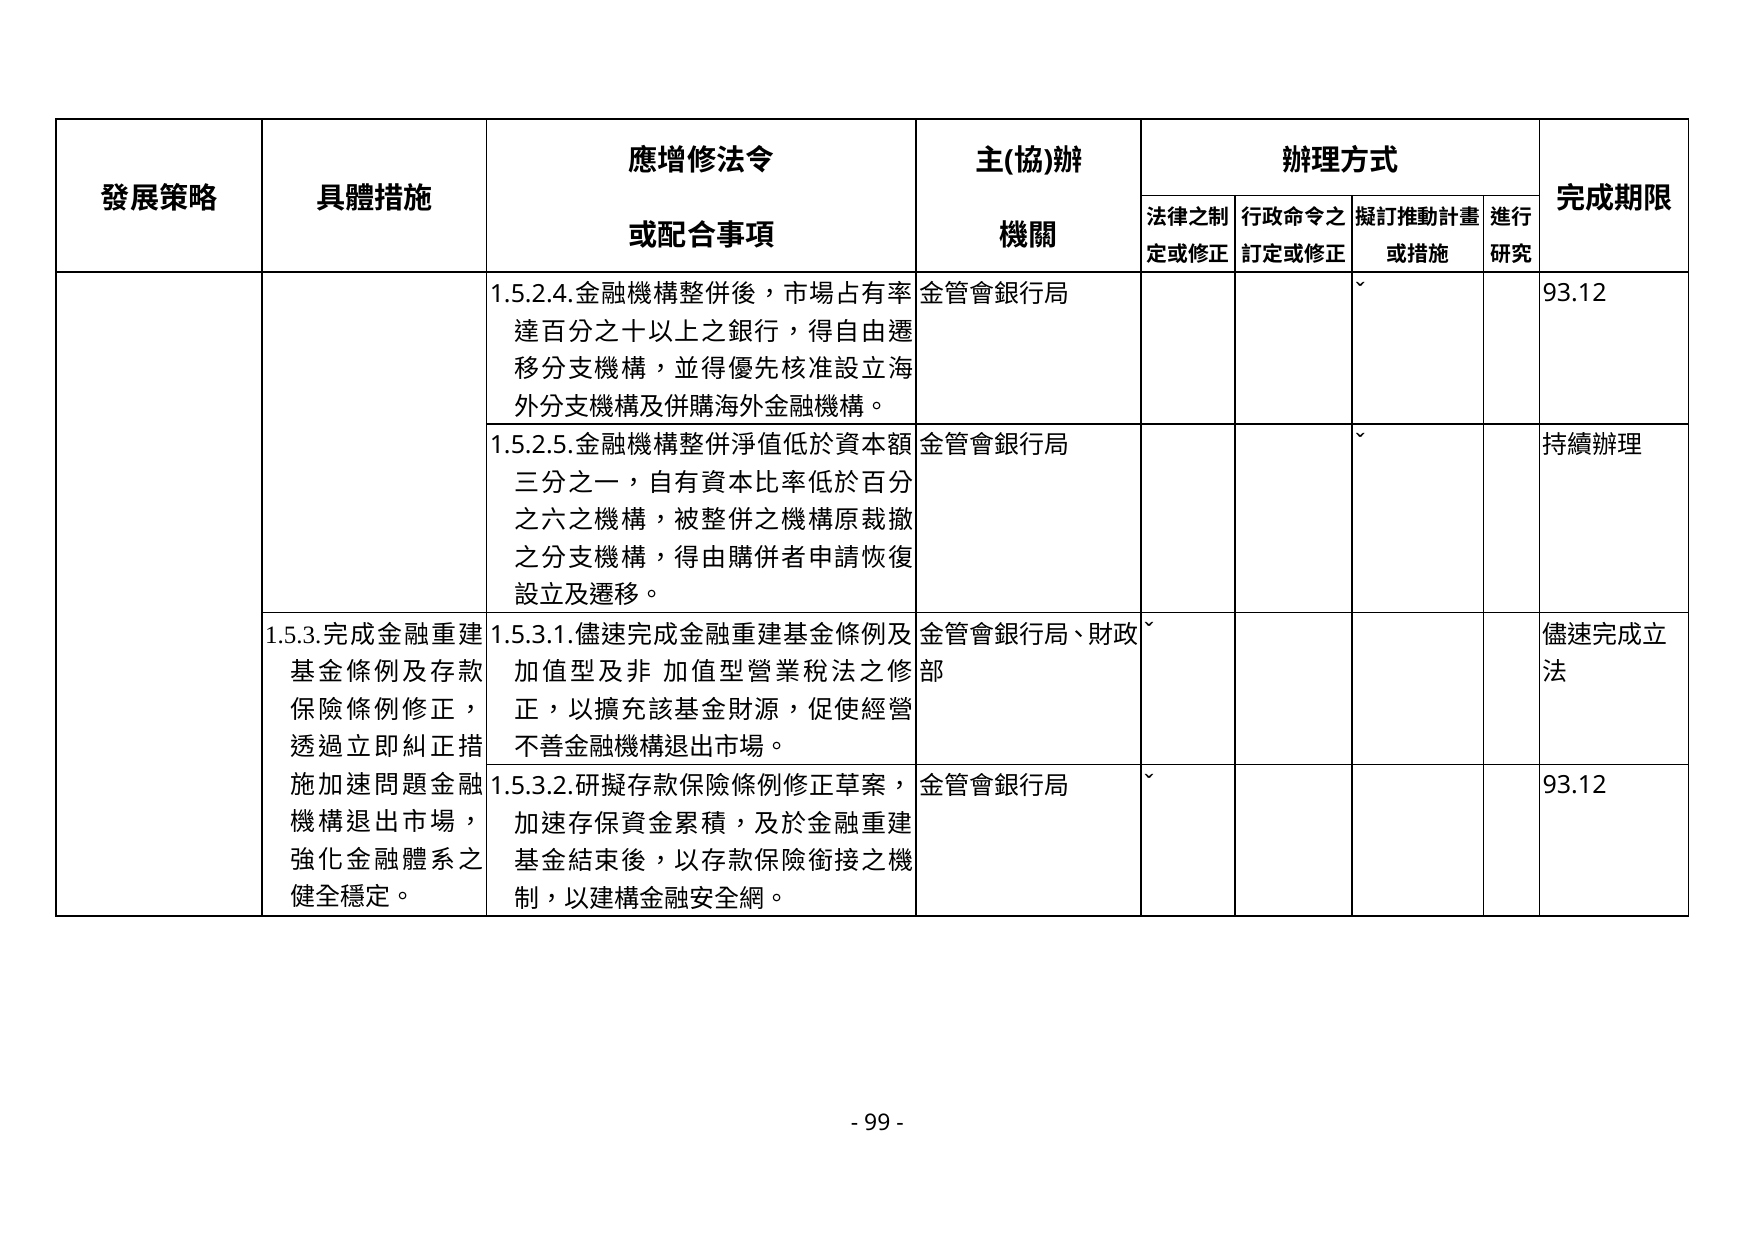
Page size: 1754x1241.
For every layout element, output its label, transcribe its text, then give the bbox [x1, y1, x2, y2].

table_header 辦理方式 [1142, 120, 1539, 195]
table_cell 金管會銀行局、財政部 [917, 613, 1140, 763]
table_cell 金管會銀行局 [917, 273, 1140, 423]
table_cell [1236, 425, 1351, 612]
table_cell [1142, 425, 1234, 612]
table_header 具體措施 [263, 120, 486, 271]
table_header 主(協)辦 機關 [917, 120, 1140, 271]
table_cell ˇ [1142, 613, 1234, 763]
table_cell 行政命令之訂定或修正 [1236, 196, 1351, 271]
table_cell ˇ [1353, 425, 1483, 612]
table_cell 1.5.2.4.金融機構整併後，市場占有率達百分之十以上之銀行，得自由遷移分支機構，並得優先核准設立海外分支機構及併購海外金融機構。 [487, 273, 915, 423]
table_cell 1.5.3.1.儘速完成金融重建基金條例及加值型及非 加值型營業稅法之修正，以擴充該基金財源，促使經營不善金融機構退出市場。 [487, 613, 915, 763]
table_cell 1.5.3.完成金融重建基金條例及存款保險條例修正，透過立即糾正措施加速問題金融機構退出市場，強化金融體系之健全穩定。 [263, 613, 486, 915]
table_cell [1484, 425, 1539, 612]
table_cell [1484, 765, 1539, 915]
table_cell 進行 研究 [1484, 196, 1539, 271]
table_cell [1353, 613, 1483, 763]
table_cell [263, 273, 486, 612]
table_cell [1353, 765, 1483, 915]
table_header 完成期限 [1540, 120, 1688, 271]
table_cell 儘速完成立法 [1540, 613, 1688, 763]
table_cell 法律之制定或修正 [1142, 196, 1234, 271]
table_header 發展策略 [57, 120, 261, 271]
table_cell 93.12 [1540, 765, 1688, 915]
table_cell 1.5.2.5.金融機構整併淨值低於資本額三分之一，自有資本比率低於百分之六之機構，被整併之機構原裁撤之分支機構，得由購併者申請恢復設立及遷移。 [487, 425, 915, 612]
table_cell ˇ [1142, 765, 1234, 915]
table_cell [1236, 613, 1351, 763]
table_cell 1.5.3.2.研擬存款保險條例修正草案，加速存保資金累積，及於金融重建基金結束後，以存款保險銜接之機制，以建構金融安全網。 [487, 765, 915, 915]
table_cell 93.12 [1540, 273, 1688, 423]
table_cell ˇ [1353, 273, 1483, 423]
table_cell [1484, 273, 1539, 423]
table_cell [57, 273, 261, 915]
table_cell [1236, 765, 1351, 915]
table_cell 金管會銀行局 [917, 765, 1140, 915]
table_cell 持續辦理 [1540, 425, 1688, 612]
table_cell 金管會銀行局 [917, 425, 1140, 612]
table_cell 擬訂推動計畫或措施 [1353, 196, 1483, 271]
table_header 應增修法令 或配合事項 [487, 120, 915, 271]
table_cell [1484, 613, 1539, 763]
table_cell [1142, 273, 1234, 423]
table_cell [1236, 273, 1351, 423]
